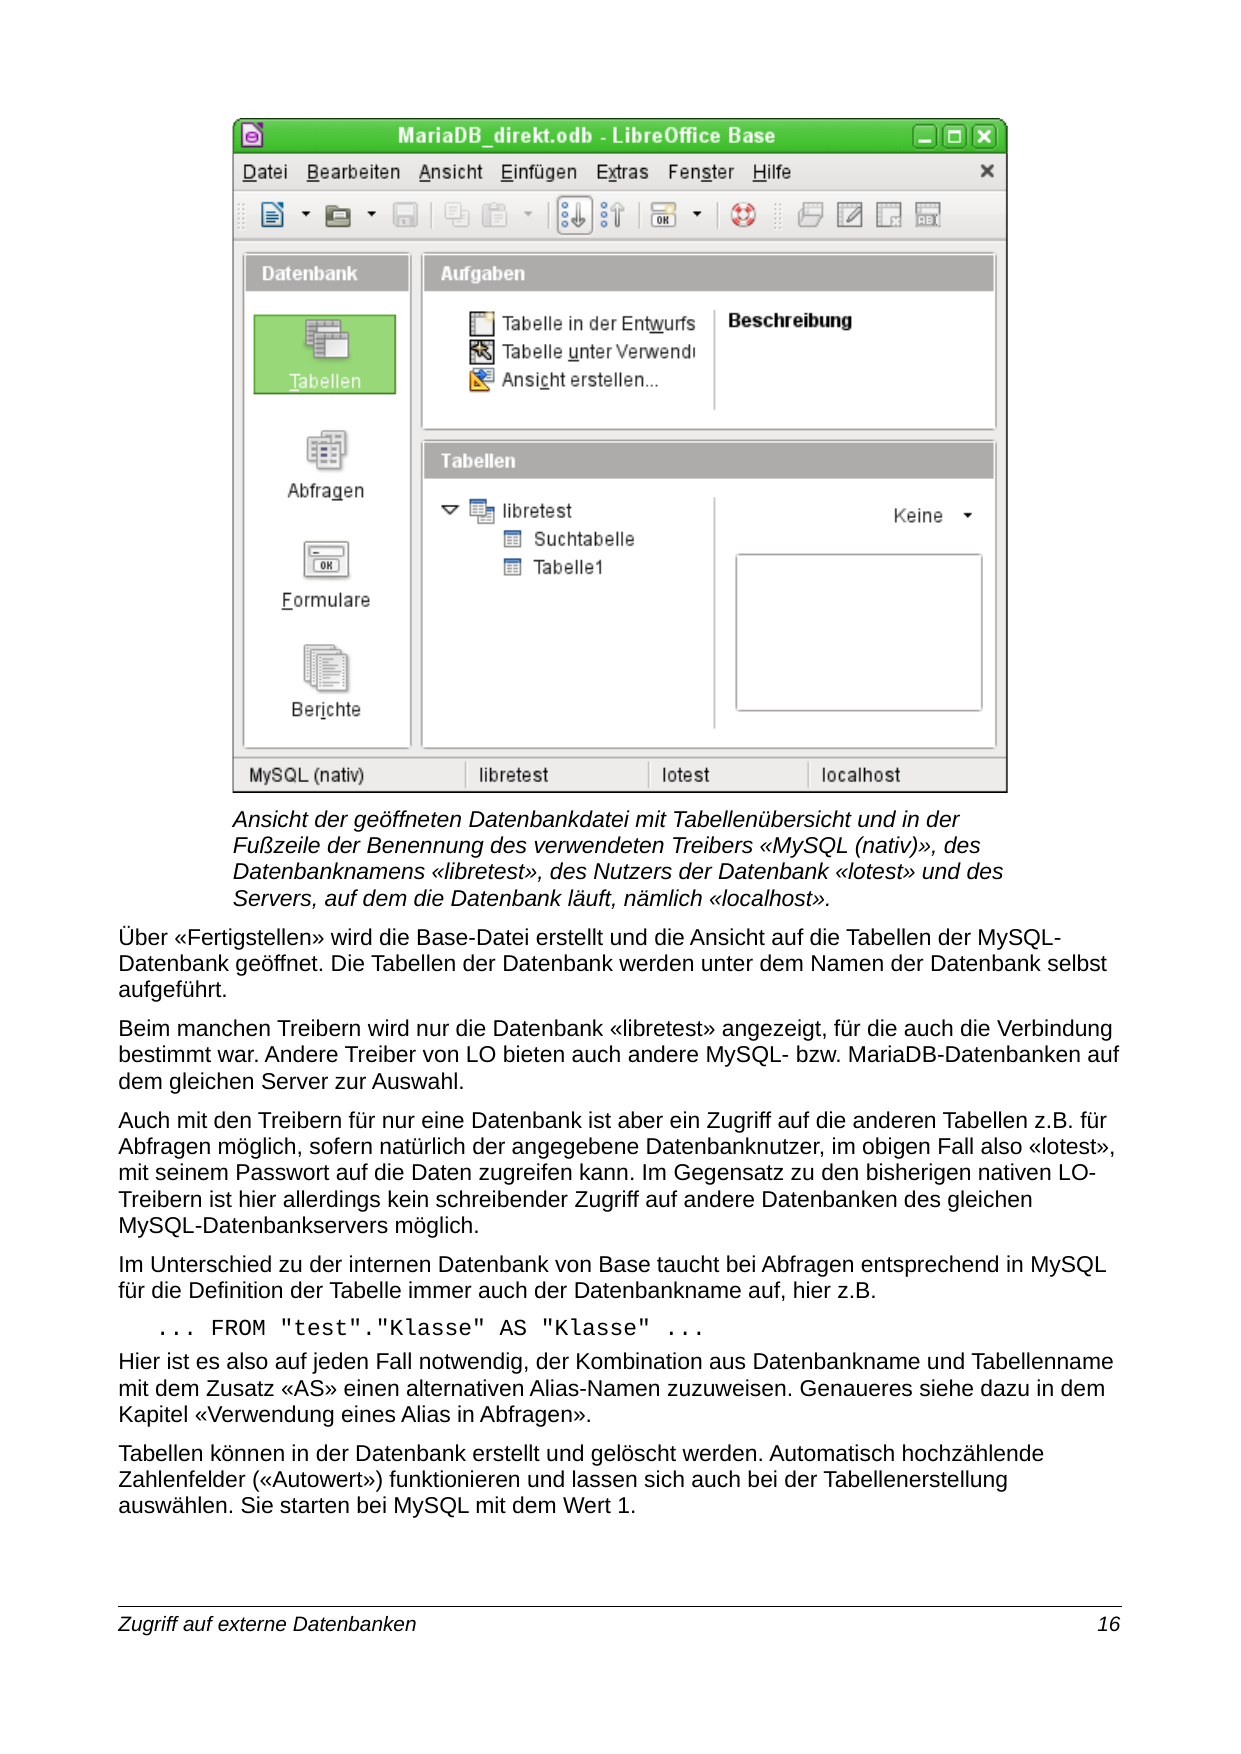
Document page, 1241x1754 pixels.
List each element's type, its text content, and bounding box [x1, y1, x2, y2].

text Beim manchen Treibern wird nur die Datenbank «libretest» angezeigt, für die auch die Verbindung bestimmt war. Andere Treiber von LO bieten auch andere MySQL- bzw. MariaDB-Datenbanken auf dem gleichen Server zur Auswahl. [118, 1015, 1122, 1094]
text Auch mit den Treibern für nur eine Datenbank ist aber ein Zugriff auf die anderen Tabellen z.B. für Abfragen möglich, sofern natürlich der angegebene Datenbanknutzer, im obigen Fall also «lotest», mit seinem Passwort auf die Daten zugreifen kann. Im Gegensatz zu den bisherigen nativen LO-Treibern ist hier allerdings kein schreibender Zugriff auf andere Datenbanken des gleichen MySQL-Datenbankservers möglich. [118, 1107, 1122, 1238]
text Tabellen können in der Datenbank erstellt und gelöscht werden. Automatisch hochzählende Zahlenfelder («Autowert») funktionieren und lassen sich auch bei der Tabellenerstellung auswählen. Sie starten bei MySQL mit dem Wert 1. [118, 1440, 1122, 1519]
text Im Unterschied zu der internen Datenbank von Base taucht bei Abfragen entsprechend in MySQL für die Definition der Tabelle immer auch der Datenbankname auf, hier z.B. [118, 1251, 1122, 1303]
text ... FROM "test"."Klasse" AS "Klasse" ... [156, 1316, 1122, 1342]
text Ansicht der geöffneten Datenbankdatei mit Tabellenübersicht und in der Fußzeile der Benennung des verwendeten Treibers «MySQL (nativ)», des Datenbanknamens «libretest», des Nutzers der Datenbank «lotest» und des Servers, auf dem die Datenbank läuft, nämlich «localhost». [233, 806, 1007, 911]
text Über «Fertigstellen» wird die Base-Datei erstellt und die Ansicht auf die Tabellen der MySQL-Datenbank geöffnet. Die Tabellen der Datenbank werden unter dem Namen der Datenbank selbst aufgeführt. [118, 923, 1122, 1002]
text Hier ist es also auf jeden Fall notwendig, der Kombination aus Datenbankname und Tabellenname mit dem Zusatz «AS» einen alternativen Alias-Namen zuzuweisen. Genaueres siehe dazu in dem Kapitel «Verwendung eines Alias in Abfragen». [118, 1348, 1122, 1427]
picture [232, 118, 1008, 793]
